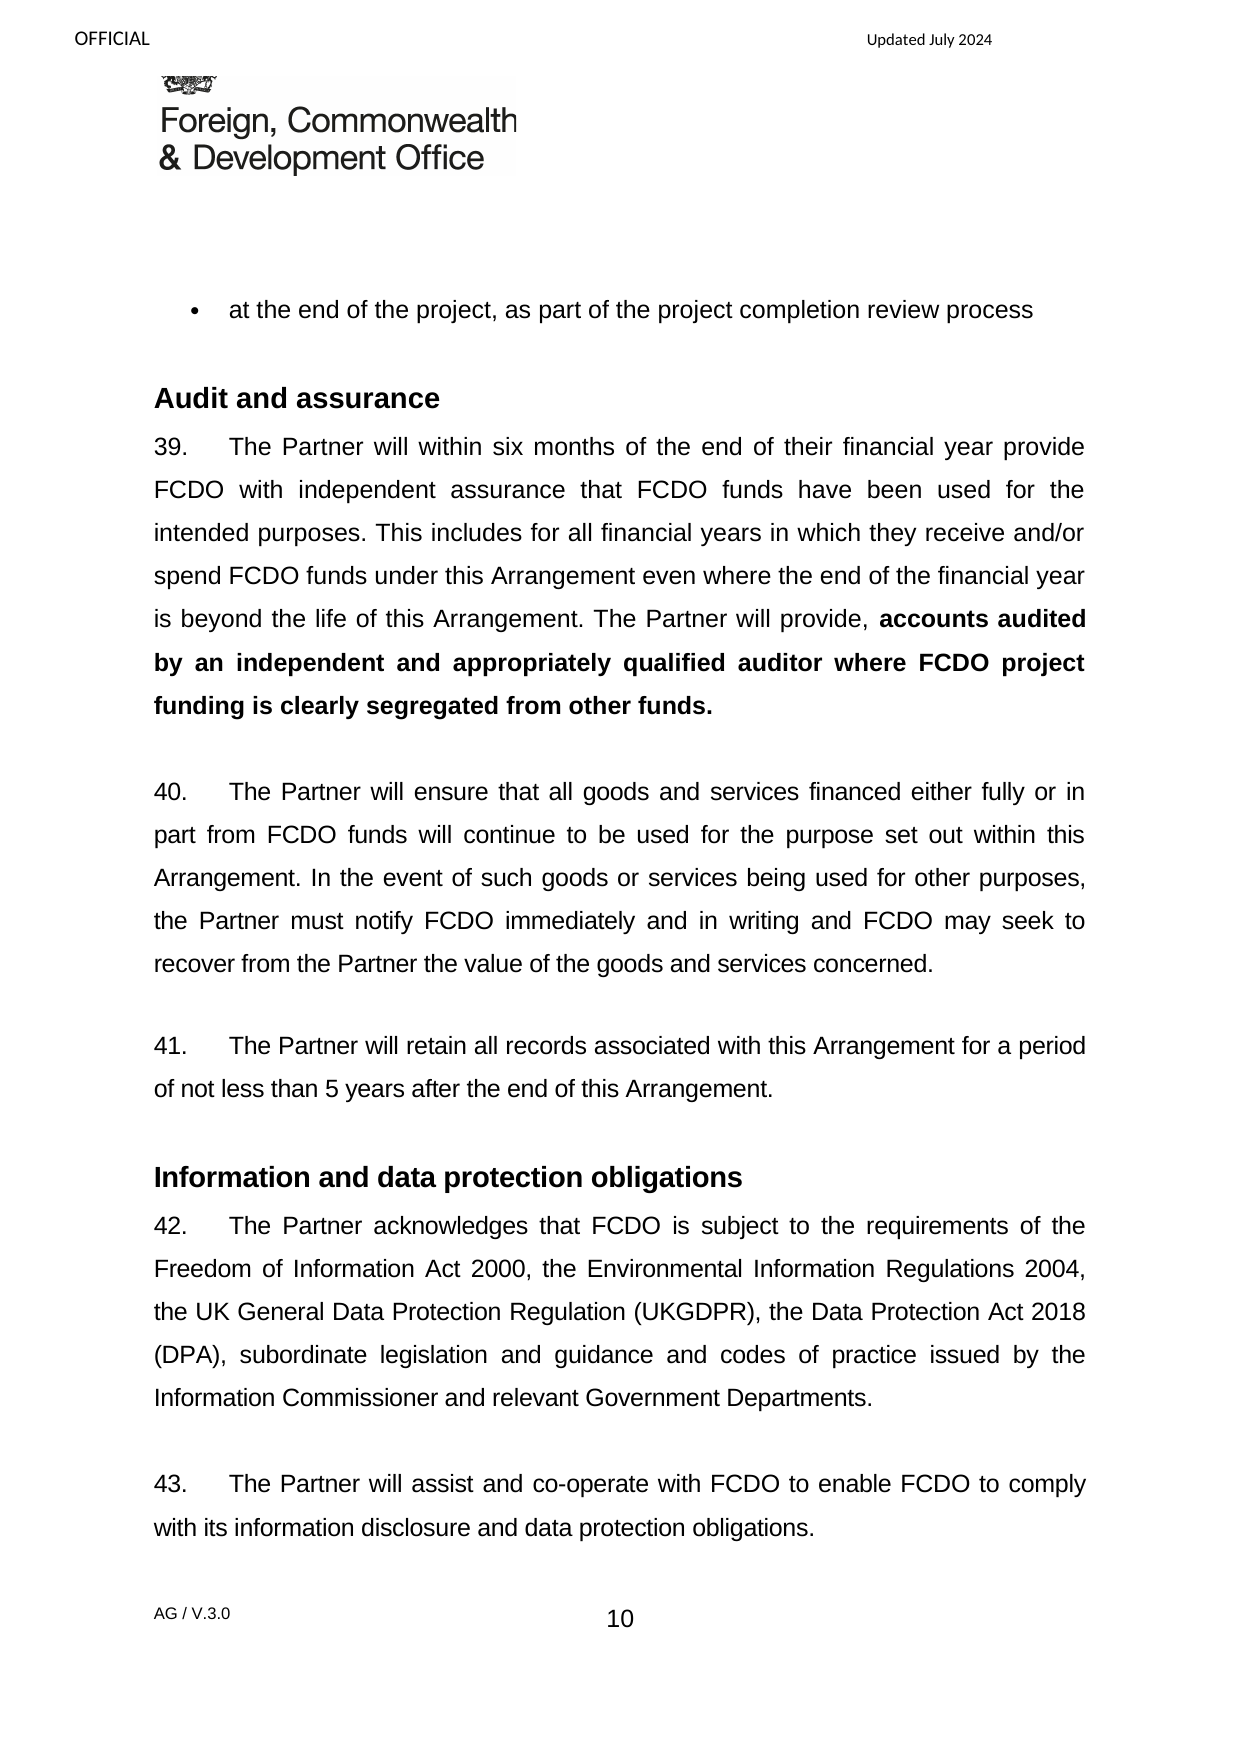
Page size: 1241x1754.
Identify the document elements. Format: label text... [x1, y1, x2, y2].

list The Partner acknowledges that FCDO is subject to the requirements of the Freedom of Information Act 2000, the Environmental Information Regulations 2004, the UK General Data Protection Regulation (UKGDPR), the Data Protection Act 2018 (DPA), subordinate legislation and guidance and codes of practice issued by the Information Commissioner and relevant Government Departments. [153, 1211, 1087, 1412]
list The Partner will within six months of the end of their financial year provide FCDO with independent assurance that FCDO funds have been used for the intended purposes. This includes for all financial years in which they receive and/or spend FCDO funds under this Arrangement even where the end of the financial year is beyond the life of this Arrangement. The Partner will provide, accounts audited by an independent and appropriately qualified auditor where FCDO project funding is clearly segregated from other funds. [153, 432, 1087, 719]
text Information and data protection obligations [153, 1160, 1087, 1194]
text Audit and assurance [153, 382, 1087, 415]
list The Partner will assist and co-operate with FCDO to enable FCDO to comply with its information disclosure and data protection obligations. [153, 1469, 1087, 1541]
list The Partner will ensure that all goods and services financed either fully or in part from FCDO funds will continue to be used for the purpose set out within this Arrangement. In the event of such goods or services being used for other purposes, the Partner must notify FCDO immediately and in writing and FCDO may seek to recover from the Partner the value of the goods and services concerned. [153, 777, 1087, 978]
list The Partner will retain all records associated with this Arrangement for a period of not less than 5 years after the end of this Arrangement. [153, 1031, 1087, 1103]
list at the end of the project, as part of the project completion review process [191, 295, 1087, 324]
